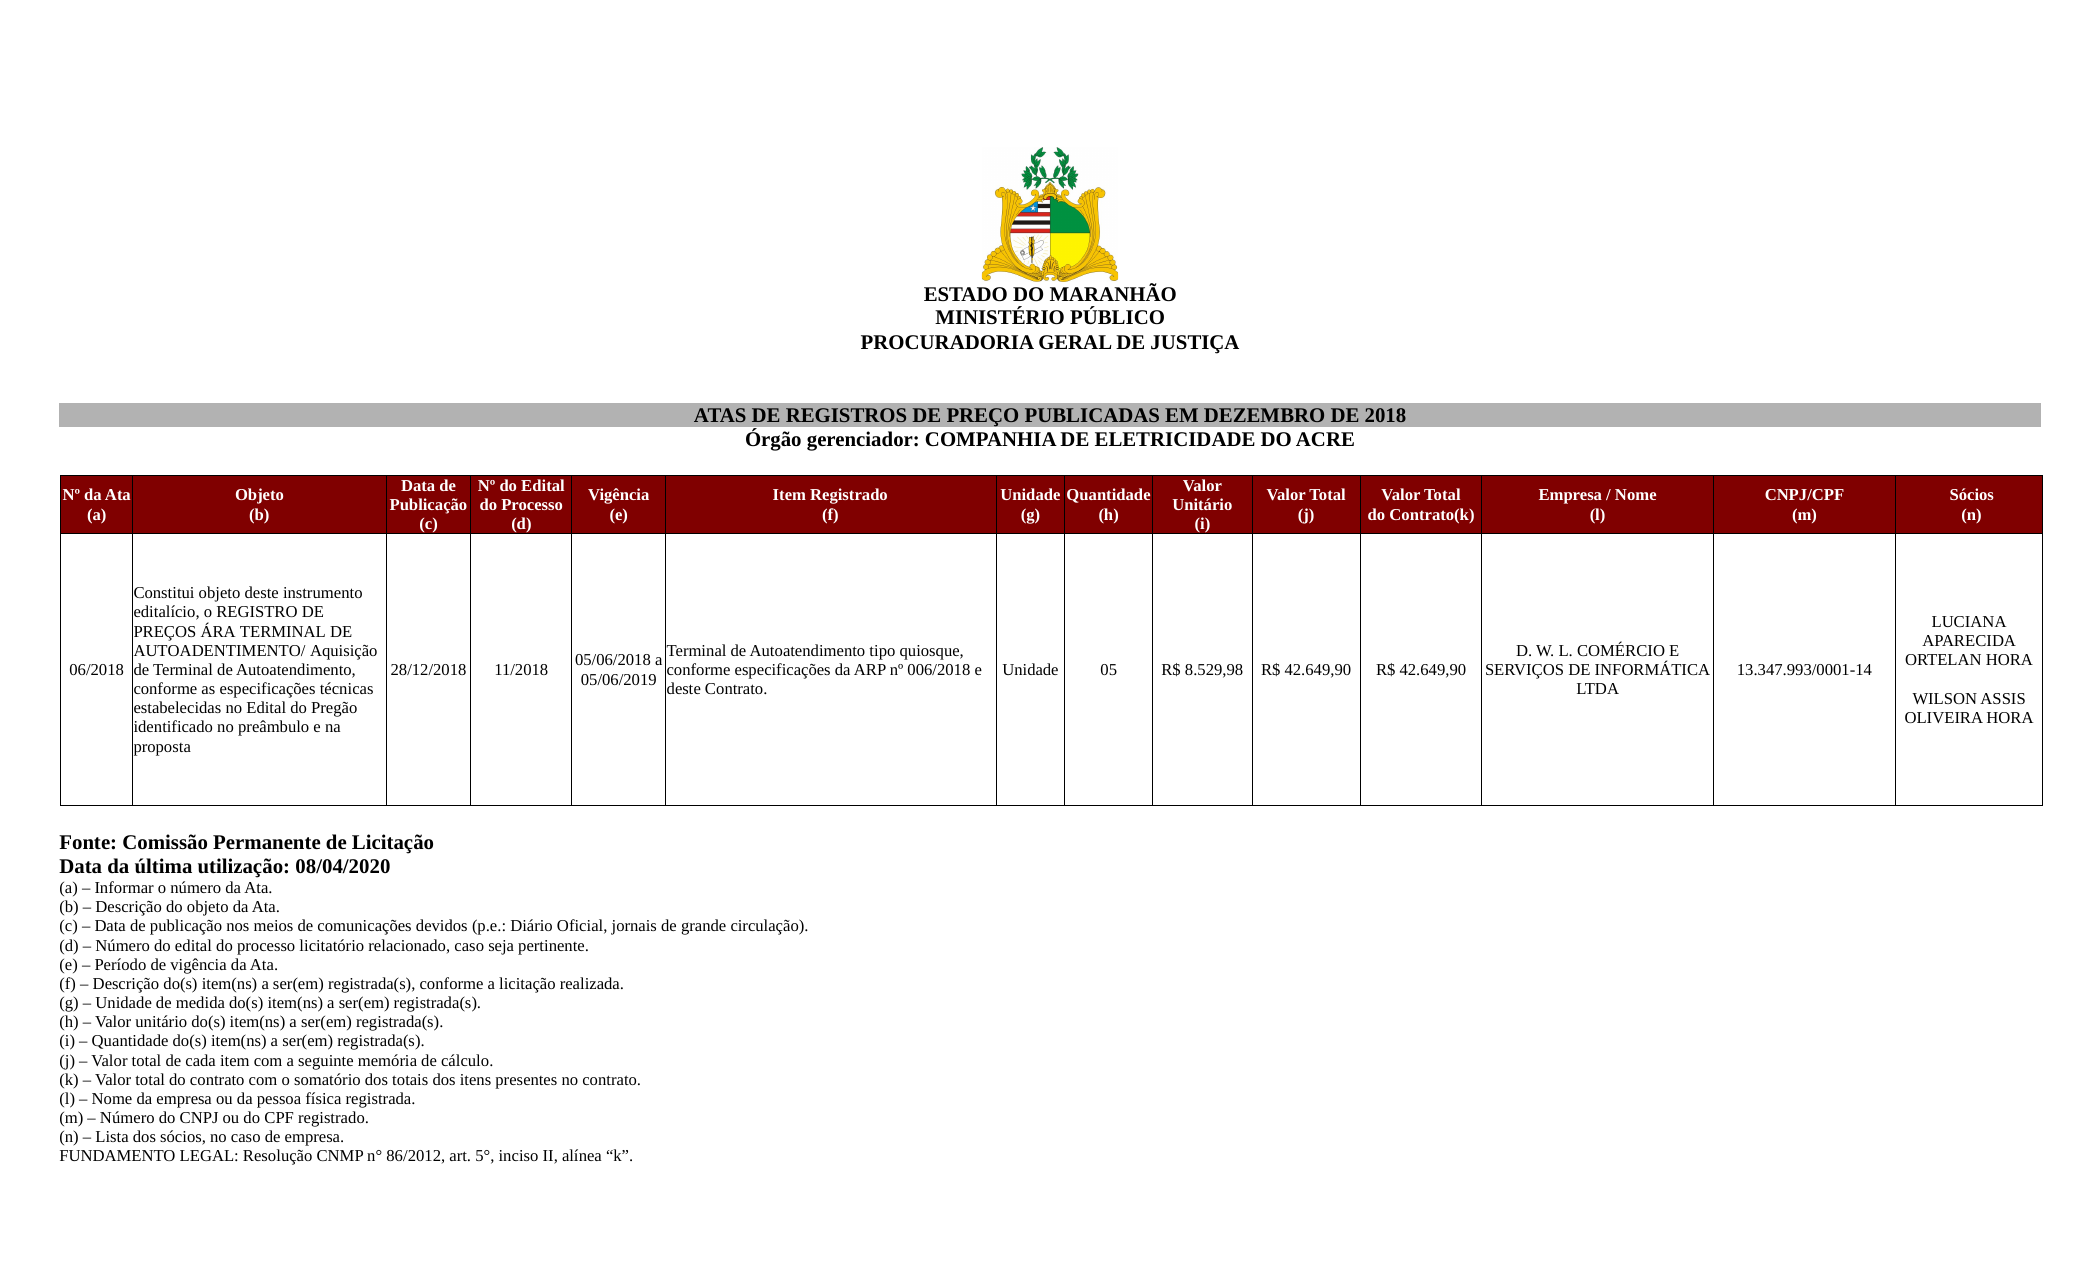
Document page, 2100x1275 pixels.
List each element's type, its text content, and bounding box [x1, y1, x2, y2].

table_header Valor Unitário (i) [1153, 476, 1252, 533]
table_cell 13.347.993/0001-14 [1714, 534, 1895, 805]
text Órgão gerenciador: COMPANHIA DE ELETRICIDADE DO ACRE [59, 427, 2041, 451]
text Data da última utilização: 08/04/2020 [59, 854, 2041, 878]
table_header Data de Publicação (c) [387, 476, 470, 533]
text (a) – Informar o número da Ata. [59, 878, 2041, 897]
table_cell R$ 8.529,98 [1153, 534, 1252, 805]
table_cell LUCIANA APARECIDA ORTELAN HORA WILSON ASSIS OLIVEIRA HORA [1896, 534, 2042, 805]
text ATAS DE REGISTROS DE PREÇO PUBLICADAS EM DEZEMBRO DE 2018 [59, 403, 2041, 427]
table_header Unidade (g) [997, 476, 1064, 533]
text (h) – Valor unitário do(s) item(ns) a ser(em) registrada(s). [59, 1012, 2041, 1031]
table_header Valor Total do Contrato(k) [1361, 476, 1481, 533]
table_header Nº da Ata (a) [61, 476, 132, 533]
text (n) – Lista dos sócios, no caso de empresa. [59, 1127, 2041, 1146]
table_cell D. W. L. COMÉRCIO E SERVIÇOS DE INFORMÁTICA LTDA [1482, 534, 1713, 805]
table_header Sócios (n) [1896, 476, 2042, 533]
table_header Valor Total (j) [1253, 476, 1360, 533]
table_header Nº do Edital do Processo (d) [471, 476, 571, 533]
table_header Vigência (e) [572, 476, 665, 533]
table_cell 05/06/2018 a 05/06/2019 [572, 534, 665, 805]
table_header Quantidade (h) [1065, 476, 1152, 533]
table_cell 05 [1065, 534, 1152, 805]
text (f) – Descrição do(s) item(ns) a ser(em) registrada(s), conforme a licitação realizada. [59, 974, 2041, 993]
picture [981, 147, 1119, 282]
table_cell Constitui objeto deste instrumento editalício, o REGISTRO DE PREÇOS ÁRA TERMINAL DE AUTOADENTIMENTO/ Aquisição de Terminal de Autoatendimento, conforme as especificações técnicas estabelecidas no Edital do Pregão identificado no preâmbulo e na proposta [133, 534, 386, 805]
text (i) – Quantidade do(s) item(ns) a ser(em) registrada(s). [59, 1031, 2041, 1050]
table_header Empresa / Nome (l) [1482, 476, 1713, 533]
text Fonte: Comissão Permanente de Licitação [59, 830, 2041, 854]
text (l) – Nome da empresa ou da pessoa física registrada. [59, 1089, 2041, 1108]
text FUNDAMENTO LEGAL: Resolução CNMP n° 86/2012, art. 5°, inciso II, alínea “k”. [59, 1146, 2041, 1165]
table_cell Unidade [997, 534, 1064, 805]
text (e) – Período de vigência da Ata. [59, 954, 2041, 974]
table_header Objeto (b) [133, 476, 386, 533]
table_cell 06/2018 [61, 534, 132, 805]
table_header CNPJ/CPF (m) [1714, 476, 1895, 533]
text (m) – Número do CNPJ ou do CPF registrado. [59, 1108, 2041, 1127]
table_header Item Registrado (f) [666, 476, 996, 533]
table_cell R$ 42.649,90 [1253, 534, 1360, 805]
table_cell R$ 42.649,90 [1361, 534, 1481, 805]
table_cell 28/12/2018 [387, 534, 470, 805]
text (d) – Número do edital do processo licitatório relacionado, caso seja pertinente. [59, 935, 2041, 954]
text (c) – Data de publicação nos meios de comunicações devidos (p.e.: Diário Oficial, jornais de grande circulação). [59, 916, 2041, 935]
text (g) – Unidade de medida do(s) item(ns) a ser(em) registrada(s). [59, 993, 2041, 1012]
text (b) – Descrição do objeto da Ata. [59, 897, 2041, 916]
table_cell Terminal de Autoatendimento tipo quiosque, conforme especificações da ARP nº 006/2018 e deste Contrato. [666, 534, 996, 805]
table_cell 11/2018 [471, 534, 571, 805]
text (j) – Valor total de cada item com a seguinte memória de cálculo. [59, 1050, 2041, 1069]
text (k) – Valor total do contrato com o somatório dos totais dos itens presentes no contrato. [59, 1069, 2041, 1089]
